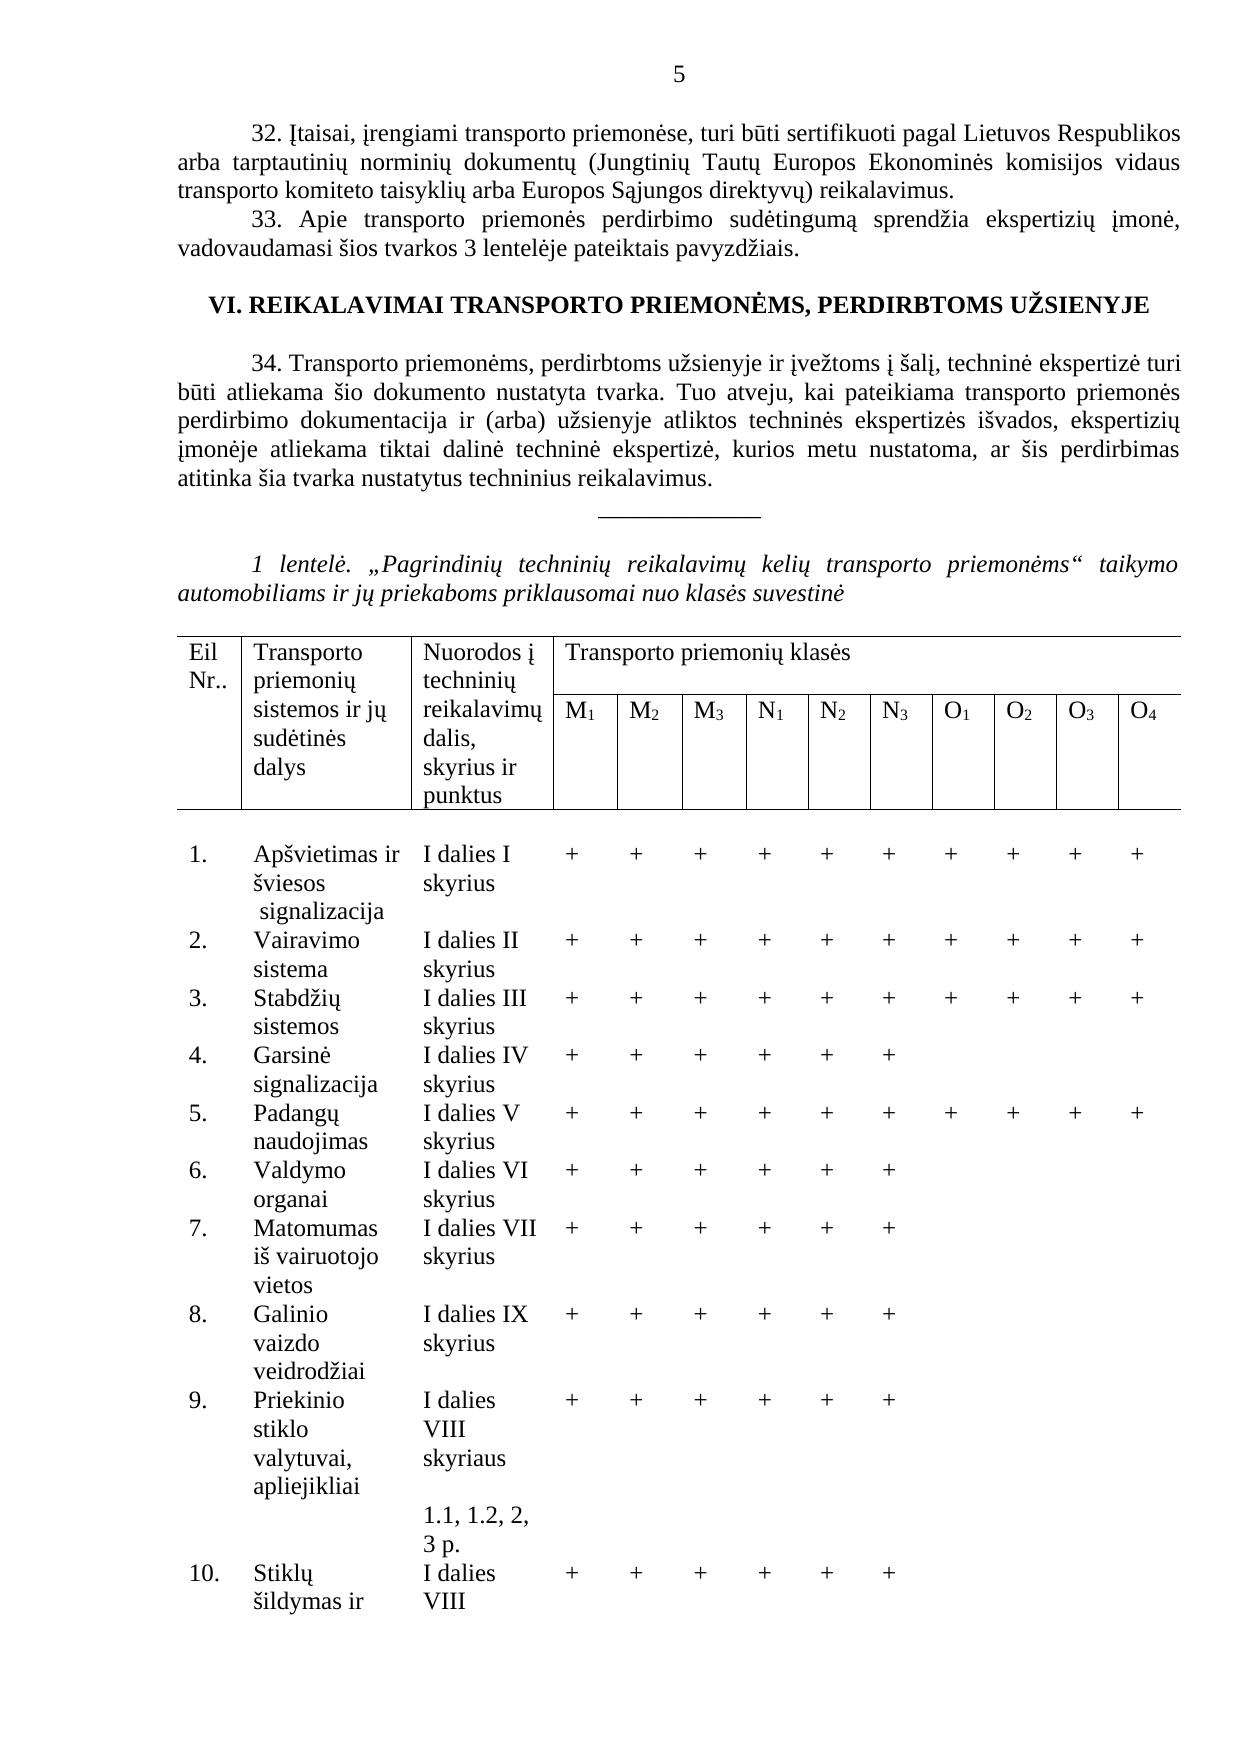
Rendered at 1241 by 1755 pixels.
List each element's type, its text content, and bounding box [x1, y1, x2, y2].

table_cell + [871, 983, 933, 1040]
table_cell + [871, 1558, 933, 1615]
table_cell + [871, 925, 933, 983]
table_header Eil Nr.. [177, 637, 241, 809]
table_cell + [1057, 983, 1119, 1040]
table_cell + [809, 1040, 871, 1098]
table_cell + [618, 1213, 682, 1299]
table_cell + [746, 839, 808, 925]
table_cell + [1057, 839, 1119, 925]
table_cell + [871, 1213, 933, 1299]
table_cell + [746, 1213, 808, 1299]
table_cell [554, 810, 618, 839]
table_cell [177, 1500, 242, 1558]
table_cell + [682, 839, 746, 925]
table_cell M2 [618, 695, 682, 809]
table_cell 5. [177, 1098, 242, 1155]
table_cell + [1119, 925, 1181, 983]
table_cell + [618, 1098, 682, 1155]
table_cell + [933, 925, 995, 983]
table_cell [177, 810, 242, 839]
table_cell [933, 1500, 995, 1558]
table_cell I dalies VIII [412, 1558, 553, 1615]
table_cell + [682, 1155, 746, 1213]
table_cell [995, 1500, 1057, 1558]
table_cell + [995, 983, 1057, 1040]
table_cell [995, 1155, 1057, 1213]
table_cell [871, 1500, 933, 1558]
table_cell I dalies I skyrius [412, 839, 553, 925]
table_cell Stiklų šildymas ir [242, 1558, 412, 1615]
table_cell [933, 1299, 995, 1385]
table_cell + [809, 1155, 871, 1213]
table_cell [809, 810, 871, 839]
table_cell [242, 810, 412, 839]
table_cell [933, 1213, 995, 1299]
table_cell O3 [1057, 695, 1118, 809]
table_cell + [682, 983, 746, 1040]
table_cell 8. [177, 1299, 242, 1385]
table_cell [1057, 1385, 1119, 1500]
table_cell + [618, 983, 682, 1040]
table_cell + [746, 1155, 808, 1213]
table_cell [1119, 1155, 1181, 1213]
table_cell + [809, 1385, 871, 1500]
table_cell + [746, 1558, 808, 1615]
table_cell [933, 1558, 995, 1615]
table_cell + [995, 1098, 1057, 1155]
table_cell + [682, 1299, 746, 1385]
table_cell M1 [554, 695, 617, 809]
text _____________ [177, 492, 1181, 521]
text VI. REIKALAVIMAI TRANSPORTO PRIEMONĖMS, PERDIRBTOMS UŽSIENYJE [177, 291, 1181, 319]
table_cell [995, 810, 1057, 839]
table_cell + [871, 1040, 933, 1098]
table_cell [1057, 1155, 1119, 1213]
table_cell + [554, 1558, 618, 1615]
table_cell + [682, 1098, 746, 1155]
table_cell + [809, 983, 871, 1040]
text 1 lentelė. „Pagrindinių techninių reikalavimų kelių transporto priemonėms“ taikymo automobiliams ir jų priekaboms priklausomai nuo klasės suvestinė [177, 549, 1181, 607]
table_cell + [618, 839, 682, 925]
table_cell + [618, 1040, 682, 1098]
table_cell [995, 1299, 1057, 1385]
table_cell + [871, 1098, 933, 1155]
table_cell [1057, 1299, 1119, 1385]
table_cell I dalies IX skyrius [412, 1299, 553, 1385]
table_cell [1057, 1213, 1119, 1299]
table_cell I dalies V skyrius [412, 1098, 553, 1155]
table_cell + [995, 839, 1057, 925]
table_cell [682, 810, 746, 839]
table_cell 1.1, 1.2, 2, 3 p. [412, 1500, 553, 1558]
table_cell + [871, 839, 933, 925]
table_header Nuorodos į techninių reikalavimų dalis, skyrius ir punktus [412, 637, 553, 809]
table_cell N3 [871, 695, 932, 809]
table_cell O1 [933, 695, 994, 809]
table_cell 7. [177, 1213, 242, 1299]
table_cell + [871, 1155, 933, 1213]
table_cell [1119, 1040, 1181, 1098]
table_cell + [554, 1098, 618, 1155]
table_cell [1057, 810, 1119, 839]
table_cell + [618, 1299, 682, 1385]
table_cell + [554, 1155, 618, 1213]
table_cell [995, 1213, 1057, 1299]
table_cell + [682, 1040, 746, 1098]
table_cell + [554, 1213, 618, 1299]
table_cell Vairavimo sistema [242, 925, 412, 983]
table_cell [746, 810, 808, 839]
table_header Transporto priemonių klasės [554, 637, 1181, 694]
table_cell I dalies VI skyrius [412, 1155, 553, 1213]
table_cell + [618, 925, 682, 983]
table_cell [933, 1040, 995, 1098]
table_cell Apšvietimas ir šviesos signalizacija [242, 839, 412, 925]
table_cell Valdymo organai [242, 1155, 412, 1213]
table_cell I dalies VIII skyriaus [412, 1385, 553, 1500]
table_cell O4 [1119, 695, 1181, 809]
table_cell + [871, 1385, 933, 1500]
table_cell + [554, 925, 618, 983]
table_cell + [1119, 983, 1181, 1040]
table_cell N1 [747, 695, 808, 809]
table_cell + [682, 1558, 746, 1615]
table_cell [871, 810, 933, 839]
table_cell + [746, 925, 808, 983]
table_cell + [618, 1558, 682, 1615]
table_cell Galinio vaizdo veidrodžiai [242, 1299, 412, 1385]
table_cell [1119, 1500, 1181, 1558]
table_cell [1119, 1299, 1181, 1385]
table_cell + [933, 839, 995, 925]
table_cell + [618, 1155, 682, 1213]
table_cell + [871, 1299, 933, 1385]
table_cell Stabdžių sistemos [242, 983, 412, 1040]
table_cell [618, 1500, 682, 1558]
table_cell + [809, 1299, 871, 1385]
table_cell + [809, 925, 871, 983]
table_cell [746, 1500, 808, 1558]
table_cell 9. [177, 1385, 242, 1500]
table_cell [1119, 1213, 1181, 1299]
table_cell 6. [177, 1155, 242, 1213]
table_cell + [746, 1040, 808, 1098]
table_cell [995, 1558, 1057, 1615]
table_cell + [554, 839, 618, 925]
table_cell + [933, 1098, 995, 1155]
table_cell 2. [177, 925, 242, 983]
table_cell + [809, 1098, 871, 1155]
table_cell [618, 810, 682, 839]
table_cell + [809, 1213, 871, 1299]
table_cell + [1119, 1098, 1181, 1155]
table_cell + [682, 925, 746, 983]
table_cell [1119, 810, 1181, 839]
table_cell I dalies IV skyrius [412, 1040, 553, 1098]
table_cell [1119, 1558, 1181, 1615]
table_cell + [746, 1299, 808, 1385]
table_cell + [1119, 839, 1181, 925]
table_cell + [809, 839, 871, 925]
table_cell [1057, 1500, 1119, 1558]
table_cell 4. [177, 1040, 242, 1098]
table_cell [809, 1500, 871, 1558]
table_cell + [746, 1098, 808, 1155]
table_cell [1057, 1558, 1119, 1615]
text 33. Apie transporto priemonės perdirbimo sudėtingumą sprendžia ekspertizių įmonė, vadovaudamasi šios tvarkos 3 lentelėje pateiktais pavyzdžiais. [177, 204, 1181, 262]
table_cell Padangų naudojimas [242, 1098, 412, 1155]
table_cell [933, 1155, 995, 1213]
table_cell [995, 1040, 1057, 1098]
table_cell I dalies VII skyrius [412, 1213, 553, 1299]
table_cell 10. [177, 1558, 242, 1615]
table_cell + [746, 1385, 808, 1500]
table_cell 3. [177, 983, 242, 1040]
table_cell I dalies II skyrius [412, 925, 553, 983]
table_cell + [1057, 1098, 1119, 1155]
table_cell + [554, 1040, 618, 1098]
table_cell + [554, 983, 618, 1040]
table_cell + [554, 1299, 618, 1385]
table_cell + [682, 1213, 746, 1299]
table_cell + [682, 1385, 746, 1500]
table_cell I dalies III skyrius [412, 983, 553, 1040]
table_cell Matomumas iš vairuotojo vietos [242, 1213, 412, 1299]
table_cell [412, 810, 553, 839]
table_cell [1057, 1040, 1119, 1098]
text 34. Transporto priemonėms, perdirbtoms užsienyje ir įvežtoms į šalį, techninė ekspertizė turi būti atliekama šio dokumento nustatyta tvarka. Tuo atveju, kai pateikiama transporto priemonės perdirbimo dokumentacija ir (arba) užsienyje atliktos techninės ekspertizės išvados, ekspertizių įmonėje atliekama tiktai dalinė techninė ekspertizė, kurios metu nustatoma, ar šis perdirbimas atitinka šia tvarka nustatytus techninius reikalavimus. [177, 348, 1181, 492]
table_cell [242, 1500, 412, 1558]
table_cell + [809, 1558, 871, 1615]
table_cell + [618, 1385, 682, 1500]
table_cell + [1057, 925, 1119, 983]
table_cell M3 [683, 695, 746, 809]
table_cell + [933, 983, 995, 1040]
table_cell [1119, 1385, 1181, 1500]
table_header Transporto priemonių sistemos ir jų sudėtinės dalys [242, 637, 411, 809]
table_cell [682, 1500, 746, 1558]
text 32. Įtaisai, įrengiami transporto priemonėse, turi būti sertifikuoti pagal Lietuvos Respublikos arba tarptautinių norminių dokumentų (Jungtinių Tautų Europos Ekonominės komisijos vidaus transporto komiteto taisyklių arba Europos Sąjungos direktyvų) reikalavimus. [177, 118, 1181, 204]
table_cell O2 [995, 695, 1056, 809]
table_cell [933, 1385, 995, 1500]
table_cell Garsinė signalizacija [242, 1040, 412, 1098]
table_cell [995, 1385, 1057, 1500]
table_cell N2 [809, 695, 870, 809]
table_cell [933, 810, 995, 839]
table_cell 1. [177, 839, 242, 925]
table_cell + [554, 1385, 618, 1500]
table_cell + [746, 983, 808, 1040]
table_cell Priekinio stiklo valytuvai, apliejikliai [242, 1385, 412, 1500]
table_cell + [995, 925, 1057, 983]
table_cell [554, 1500, 618, 1558]
